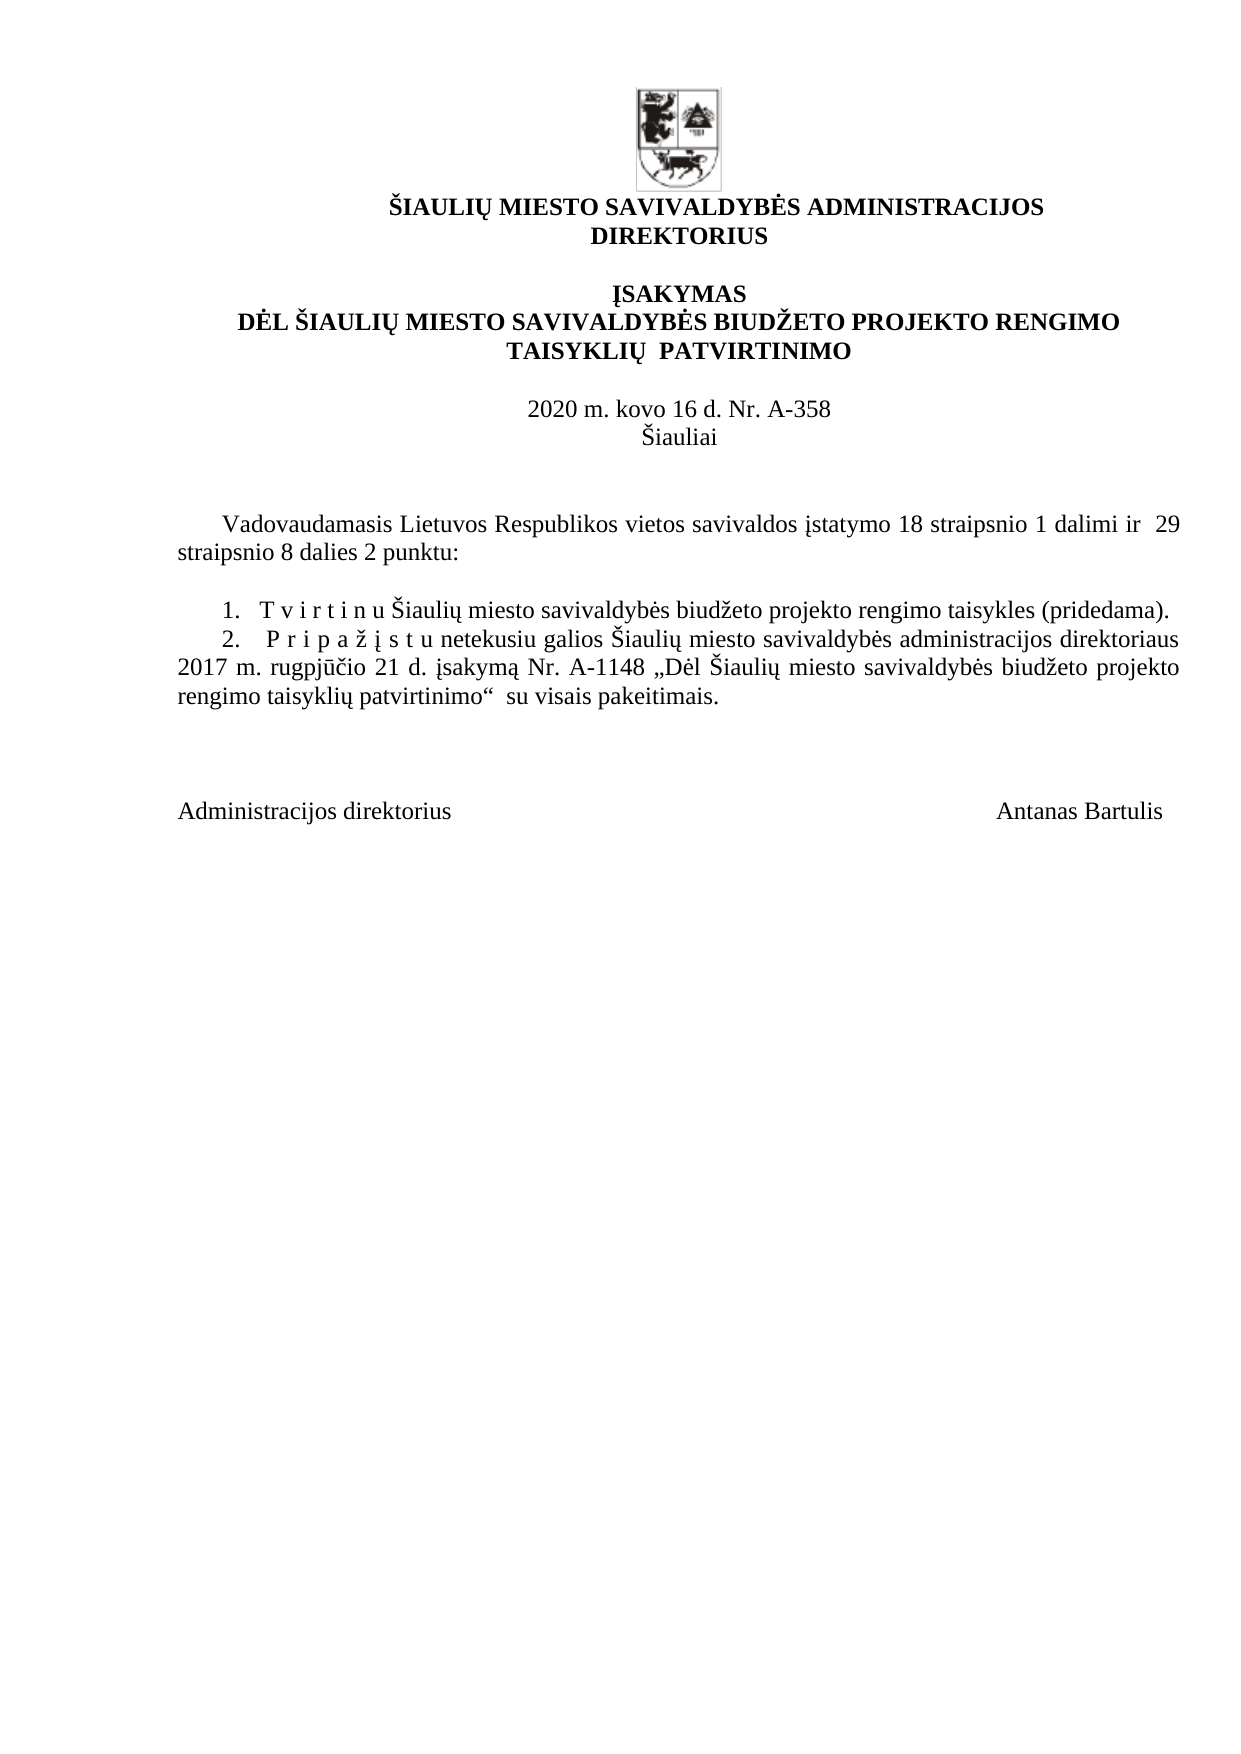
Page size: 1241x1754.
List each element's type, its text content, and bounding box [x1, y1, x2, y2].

text DĖL ŠIAULIŲ MIESTO SAVIVALDYBĖS BIUDŽETO PROJEKTO RENGIMO TAISYKLIŲ PATVIRTINIMO [177, 307, 1181, 365]
text DIREKTORIUS [177, 221, 1181, 250]
text 2020 m. kovo 16 d. Nr. A-358 [177, 394, 1181, 422]
text Administracijos direktorius Antanas Bartulis [177, 796, 1181, 825]
text 1. T v i r t i n u Šiaulių miesto savivaldybės biudžeto projekto rengimo taisykles (pridedama). [222, 595, 1181, 624]
text Vadovaudamasis Lietuvos Respublikos vietos savivaldos įstatymo 18 straipsnio 1 dalimi ir 29 straipsnio 8 dalies 2 punktu: [177, 509, 1181, 566]
subtitle ŠIAULIŲ MIESTO SAVIVALDYBĖS ADMINISTRACIJOS [177, 192, 1181, 221]
text 2. P r i p a ž į s t u netekusiu galios Šiaulių miesto savivaldybės administracijos direktoriaus 2017 m. rugpjūčio 21 d. įsakymą Nr. A-1148 „Dėl Šiaulių miesto savivaldybės biudžeto projekto rengimo taisyklių patvirtinimo“ su visais pakeitimais. [177, 624, 1181, 710]
text ĮSAKYMAS [177, 279, 1181, 307]
text Šiauliai [177, 422, 1181, 451]
